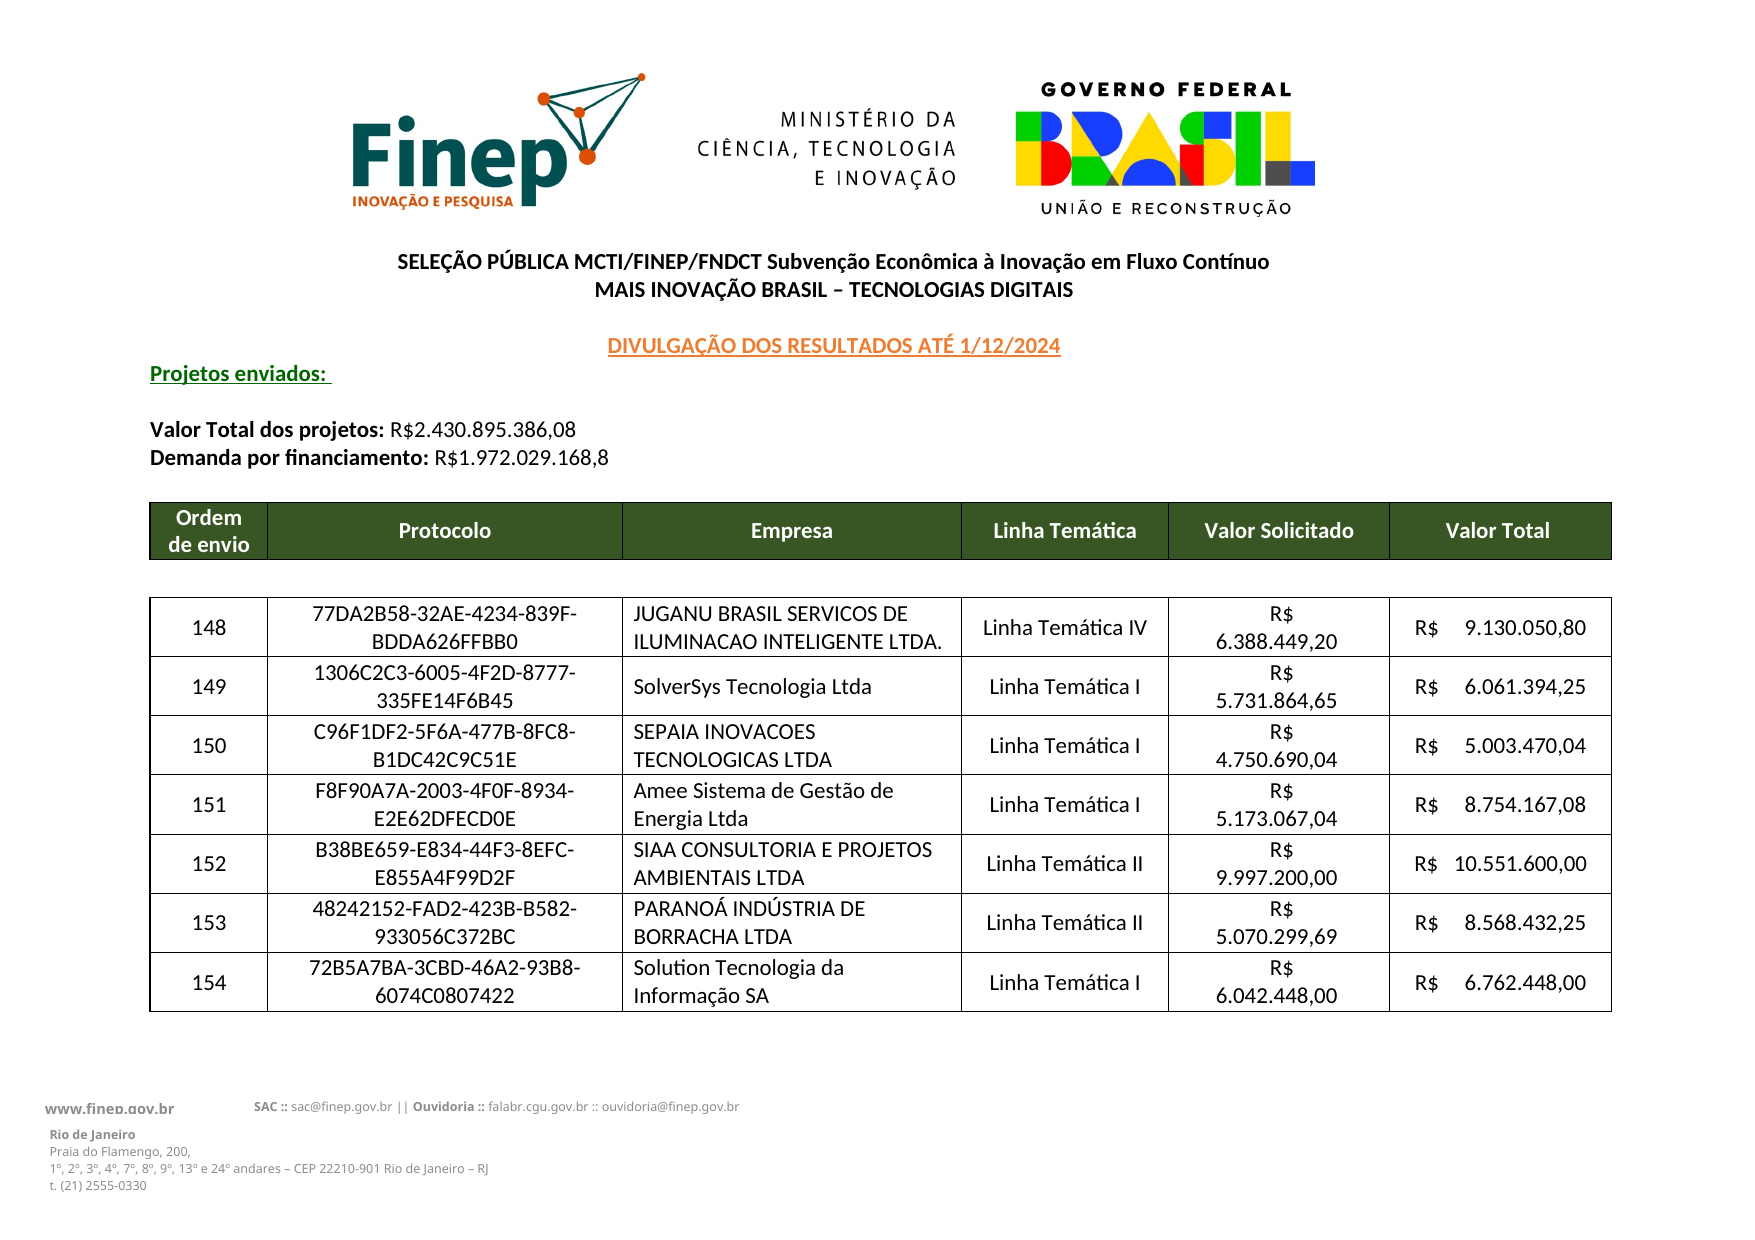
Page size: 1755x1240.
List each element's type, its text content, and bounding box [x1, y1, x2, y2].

table_cell R$ 9.130.050,80 [1390, 598, 1611, 656]
table_cell R$ 5.173.067,04 [1169, 775, 1389, 833]
table_cell R$ 5.003.470,04 [1390, 716, 1611, 774]
table_cell PARANOÁ INDÚSTRIA DE BORRACHA LTDA [623, 894, 961, 952]
table_cell R$ 8.754.167,08 [1390, 775, 1611, 833]
table_cell Linha Temática II [962, 894, 1168, 952]
table_cell R$ 6.061.394,25 [1390, 657, 1611, 715]
table_cell Linha Temática II [962, 835, 1168, 892]
table_cell Linha Temática IV [962, 598, 1168, 656]
table_cell 149 [151, 657, 267, 715]
table_cell R$ 5.731.864,65 [1169, 657, 1389, 715]
table_cell SIAA CONSULTORIA E PROJETOS AMBIENTAIS LTDA [623, 835, 961, 892]
table_cell Solution Tecnologia da Informação SA [623, 953, 961, 1011]
table_cell R$ 8.568.432,25 [1390, 894, 1611, 952]
table_cell SolverSys Tecnologia Ltda [623, 657, 961, 715]
table_cell Linha Temática I [962, 775, 1168, 833]
table_cell R$ 10.551.600,00 [1390, 835, 1611, 892]
table_cell 77DA2B58-32AE-4234-839F-BDDA626FFBB0 [268, 598, 622, 656]
table_cell 150 [151, 716, 267, 774]
table_cell 48242152-FAD2-423B-B582-933056C372BC [268, 894, 622, 952]
table_cell Linha Temática I [962, 716, 1168, 774]
table_cell R$ 6.762.448,00 [1390, 953, 1611, 1011]
table_cell R$ 4.750.690,04 [1169, 716, 1389, 774]
table_cell R$ 5.070.299,69 [1169, 894, 1389, 952]
table_cell 153 [151, 894, 267, 952]
table_cell 1306C2C3-6005-4F2D-8777-335FE14F6B45 [268, 657, 622, 715]
table_cell 154 [151, 953, 267, 1011]
table_cell 151 [151, 775, 267, 833]
table_cell R$ 6.042.448,00 [1169, 953, 1389, 1011]
table_cell R$ 9.997.200,00 [1169, 835, 1389, 892]
table_cell F8F90A7A-2003-4F0F-8934-E2E62DFECD0E [268, 775, 622, 833]
table_cell B38BE659-E834-44F3-8EFC-E855A4F99D2F [268, 835, 622, 892]
table_cell R$ 6.388.449,20 [1169, 598, 1389, 656]
table_cell Linha Temática I [962, 953, 1168, 1011]
table_cell JUGANU BRASIL SERVICOS DE ILUMINACAO INTELIGENTE LTDA. [623, 598, 961, 656]
table_cell 148 [151, 598, 267, 656]
table_cell 72B5A7BA-3CBD-46A2-93B8-6074C0807422 [268, 953, 622, 1011]
table_cell C96F1DF2-5F6A-477B-8FC8-B1DC42C9C51E [268, 716, 622, 774]
table_cell Amee Sistema de Gestão de Energia Ltda [623, 775, 961, 833]
table_cell Linha Temática I [962, 657, 1168, 715]
table_cell SEPAIA INOVACOES TECNOLOGICAS LTDA [623, 716, 961, 774]
table_cell 152 [151, 835, 267, 892]
